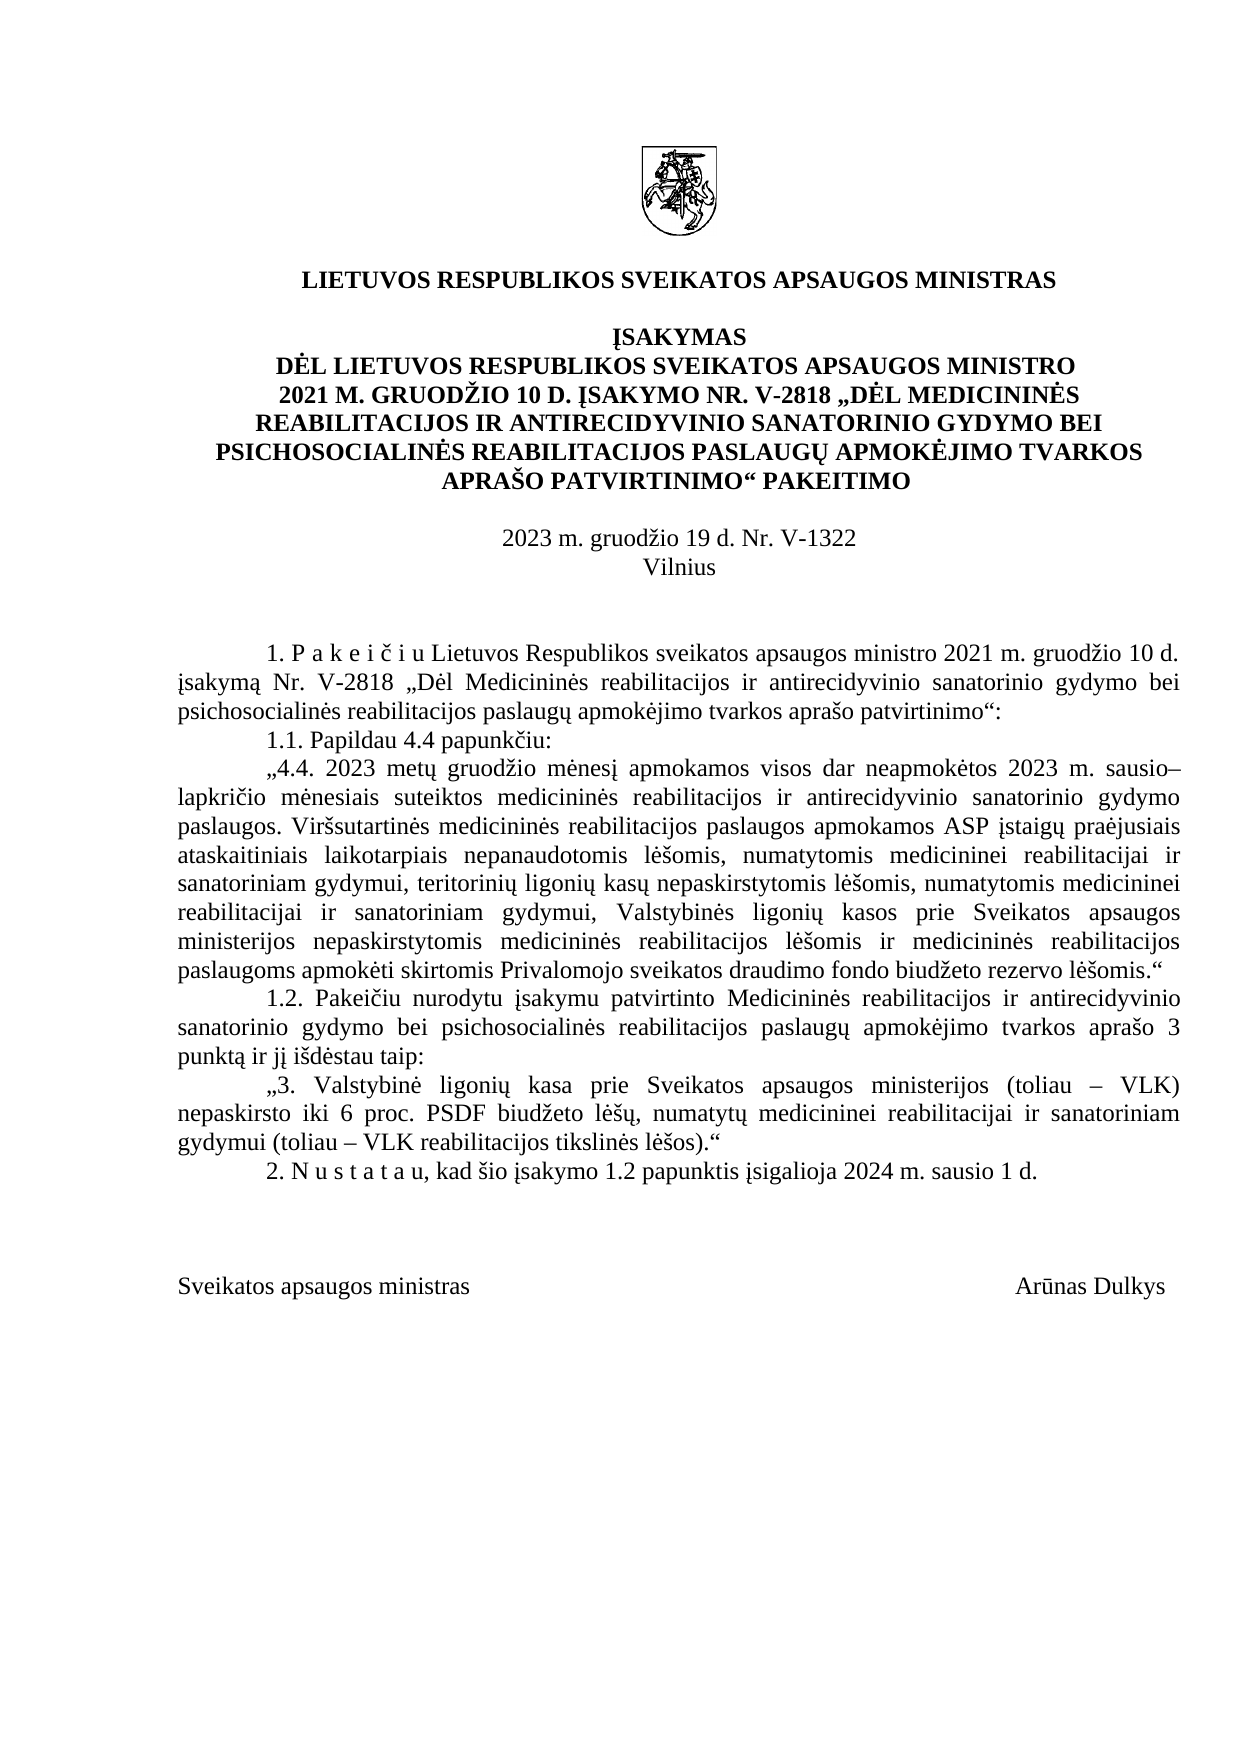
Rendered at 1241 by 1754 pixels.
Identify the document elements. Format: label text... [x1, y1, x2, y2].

text DĖL Lietuvos Respublikos sveikatos apsaugos ministro [177, 351, 1181, 380]
text 1.2. Pakeičiu nurodytu įsakymu patvirtinto Medicininės reabilitacijos ir antirecidyvinio sanatorinio gydymo bei psichosocialinės reabilitacijos paslaugų apmokėjimo tvarkos aprašo 3 punktą ir jį išdėstau taip: [177, 983, 1181, 1070]
text 1.1. Papildau 4.4 papunkčiu: [177, 725, 1181, 753]
text „3. Valstybinė ligonių kasa prie Sveikatos apsaugos ministerijos (toliau – VLK) nepaskirsto iki 6 proc. PSDF biudžeto lėšų, numatytų medicininei reabilitacijai ir sanatoriniam gydymui (toliau – VLK reabilitacijos tikslinės lėšos).“ [177, 1070, 1181, 1156]
text 2021 m. GRUODŽIO 10 d. įsakymo Nr. V-2818 „DĖL MEDICININĖS REABILITACIJOS IR ANTIRECIDYVINIO SANATORINIO GYDYMO BEI PSICHOSOCIALINĖS REABILITACIJOS PASLAUGŲ APMOKĖJIMO TVARKOS APRAŠO PATVIRTINIMO“ pakeitimo [177, 380, 1181, 495]
text Vilnius [177, 552, 1181, 581]
text 2023 m. gruodžio 19 d. Nr. V-1322 [177, 523, 1181, 552]
text ĮSAKYMAS [177, 322, 1181, 351]
text 1. P a k e i č i u Lietuvos Respublikos sveikatos apsaugos ministro 2021 m. gruodžio 10 d. įsakymą Nr. V-2818 „Dėl Medicininės reabilitacijos ir antirecidyvinio sanatorinio gydymo bei psichosocialinės reabilitacijos paslaugų apmokėjimo tvarkos aprašo patvirtinimo“: [177, 638, 1181, 725]
text LIETUVOS RESPUBLIKOS SVEIKATOS APSAUGOS MINISTRAS [177, 265, 1181, 293]
text „4.4. 2023 metų gruodžio mėnesį apmokamos visos dar neapmokėtos 2023 m. sausio–lapkričio mėnesiais suteiktos medicininės reabilitacijos ir antirecidyvinio sanatorinio gydymo paslaugos. Viršsutartinės medicininės reabilitacijos paslaugos apmokamos ASP įstaigų praėjusiais ataskaitiniais laikotarpiais nepanaudotomis lėšomis, numatytomis medicininei reabilitacijai ir sanatoriniam gydymui, teritorinių ligonių kasų nepaskirstytomis lėšomis, numatytomis medicininei reabilitacijai ir sanatoriniam gydymui, Valstybinės ligonių kasos prie Sveikatos apsaugos ministerijos nepaskirstytomis medicininės reabilitacijos lėšomis ir medicininės reabilitacijos paslaugoms apmokėti skirtomis Privalomojo sveikatos draudimo fondo biudžeto rezervo lėšomis.“ [177, 753, 1181, 983]
text 2. N u s t a t a u, kad šio įsakymo 1.2 papunktis įsigalioja 2024 m. sausio 1 d. [177, 1156, 1181, 1185]
text Sveikatos apsaugos ministras Arūnas Dulkys [177, 1271, 1181, 1300]
